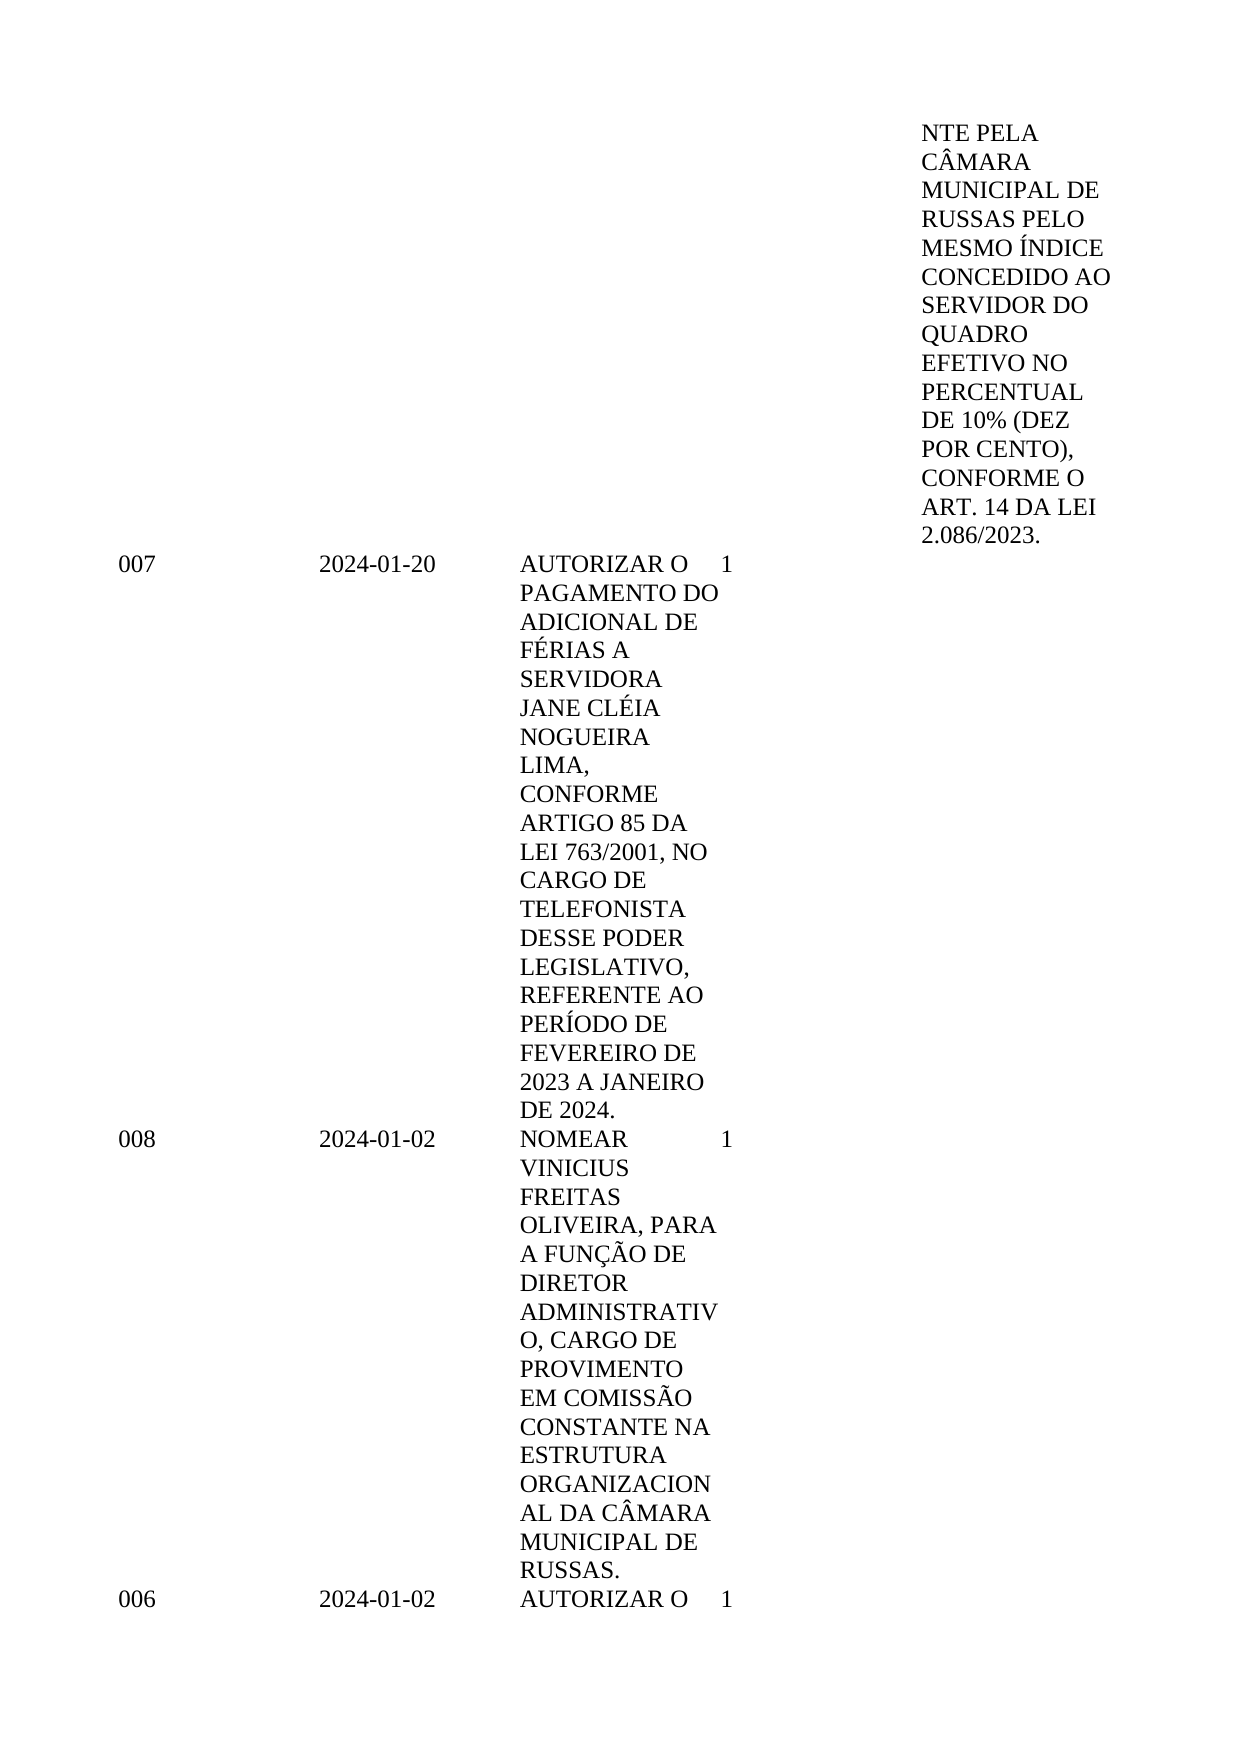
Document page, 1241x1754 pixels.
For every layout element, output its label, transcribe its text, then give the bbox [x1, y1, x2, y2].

table_cell 2024-01-02 [319, 1124, 519, 1584]
table_cell AUTORIZAR O [520, 1584, 720, 1613]
table_cell NOMEAR VINICIUS FREITAS OLIVEIRA, PARA A FUNÇÃO DE DIRETOR ADMINISTRATIVO, CARGO DE PROVIMENTO EM COMISSÃO CONSTANTE NA ESTRUTURA ORGANIZACIONAL DA CÂMARA MUNICIPAL DE RUSSAS. [520, 1124, 720, 1584]
table_cell 1 [720, 549, 921, 1124]
table_cell [720, 118, 921, 549]
table_cell 2024-01-20 [319, 549, 519, 1124]
table_cell 1 [720, 1584, 921, 1613]
table_cell [319, 118, 519, 549]
table_cell NTE PELA CÂMARA MUNICIPAL DE RUSSAS PELO MESMO ÍNDICE CONCEDIDO AO SERVIDOR DO QUADRO EFETIVO NO PERCENTUAL DE 10% (DEZ POR CENTO), CONFORME O ART. 14 DA LEI 2.086/2023. [921, 118, 1122, 549]
table_cell AUTORIZAR O PAGAMENTO DO ADICIONAL DE FÉRIAS A SERVIDORA JANE CLÉIA NOGUEIRA LIMA, CONFORME ARTIGO 85 DA LEI 763/2001, NO CARGO DE TELEFONISTA DESSE PODER LEGISLATIVO, REFERENTE AO PERÍODO DE FEVEREIRO DE 2023 A JANEIRO DE 2024. [520, 549, 720, 1124]
table_cell [520, 118, 720, 549]
table_cell [118, 118, 319, 549]
table_cell 006 [118, 1584, 319, 1613]
table_cell [921, 1124, 1122, 1584]
table_cell [921, 1584, 1122, 1613]
table_cell 2024-01-02 [319, 1584, 519, 1613]
table_cell 007 [118, 549, 319, 1124]
table_cell 008 [118, 1124, 319, 1584]
table_cell [921, 549, 1122, 1124]
table_cell 1 [720, 1124, 921, 1584]
